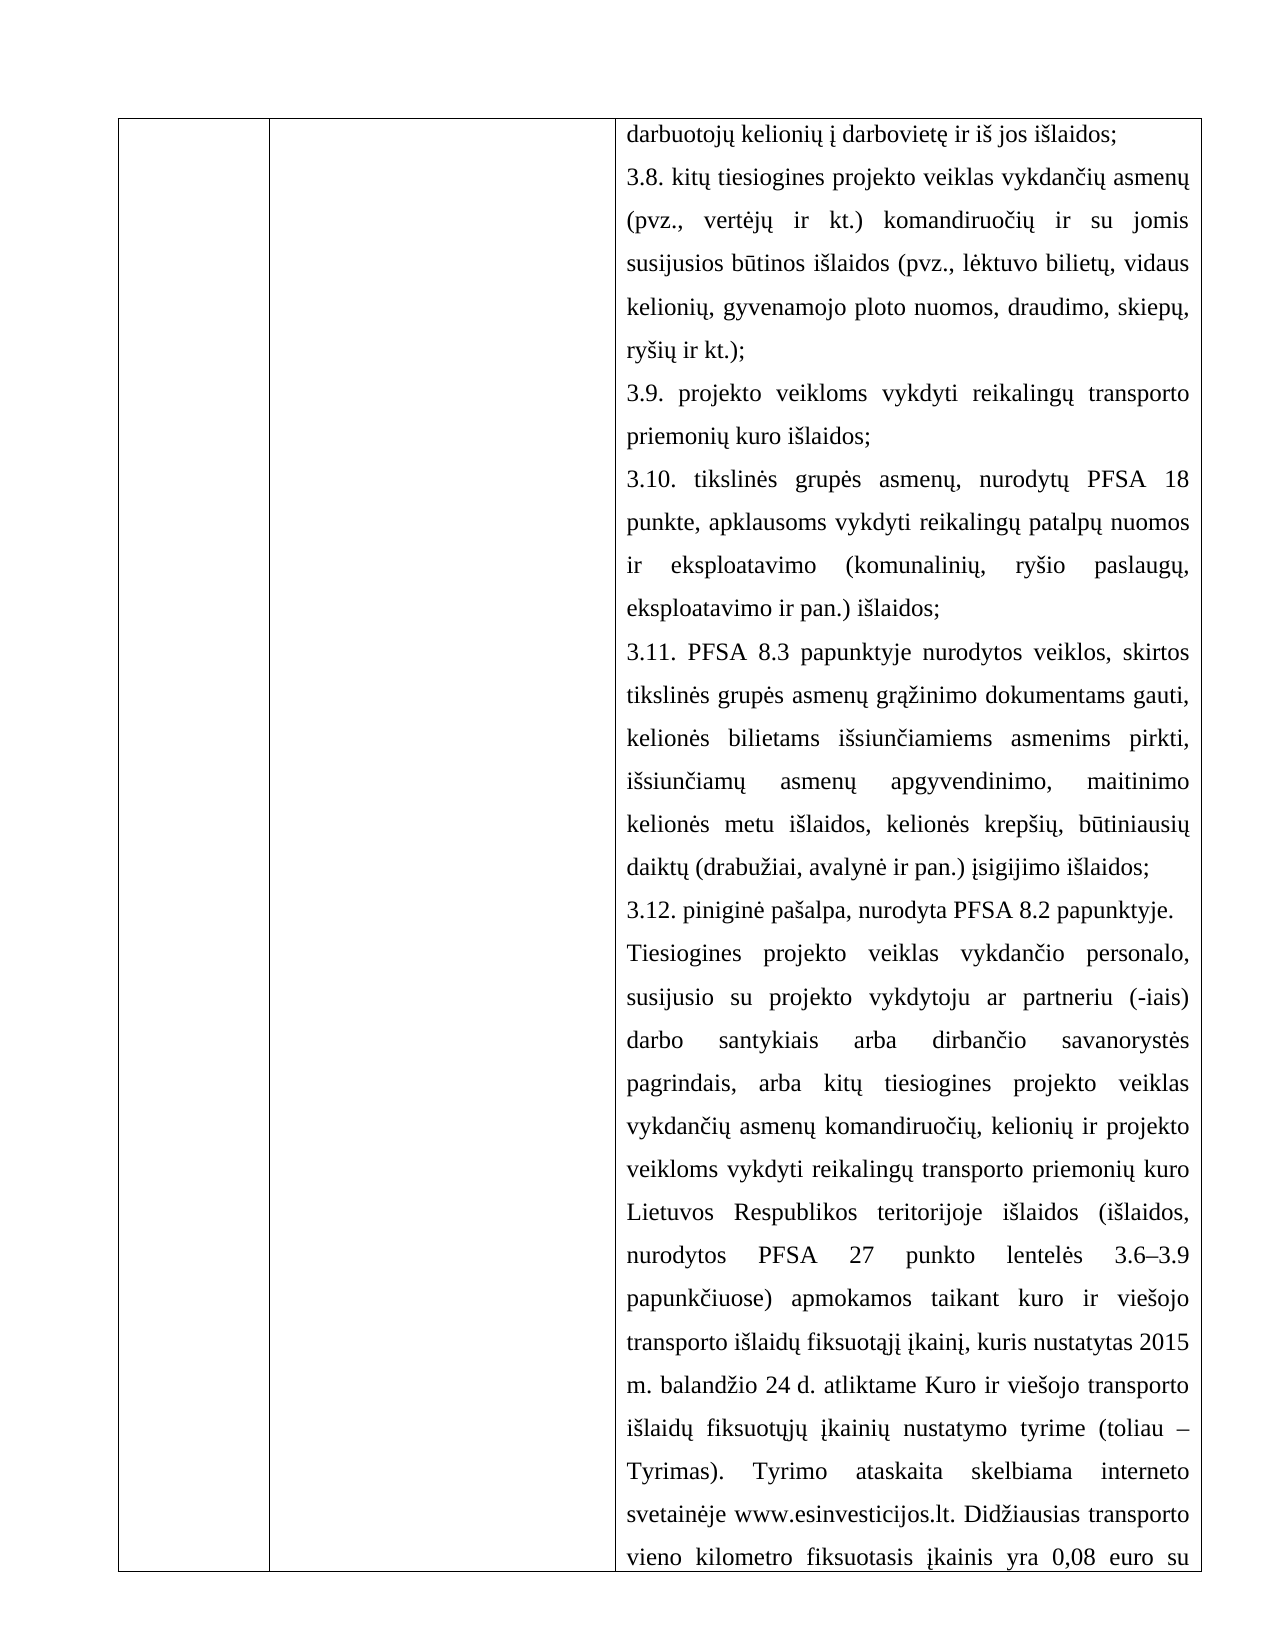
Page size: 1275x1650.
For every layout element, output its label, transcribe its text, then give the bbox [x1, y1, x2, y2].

table_cell [270, 119, 615, 1571]
table_cell darbuotojų kelionių į darbovietę ir iš jos išlaidos; 3.8. kitų tiesiogines projekto veiklas vykdančių asmenų (pvz., vertėjų ir kt.) komandiruočių ir su jomis susijusios būtinos išlaidos (pvz., lėktuvo bilietų, vidaus kelionių, gyvenamojo ploto nuomos, draudimo, skiepų, ryšių ir kt.); 3.9. projekto veikloms vykdyti reikalingų transporto priemonių kuro išlaidos; 3.10. tikslinės grupės asmenų, nurodytų PFSA 18 punkte, apklausoms vykdyti reikalingų patalpų nuomos ir eksploatavimo (komunalinių, ryšio paslaugų, eksploatavimo ir pan.) išlaidos; 3.11. PFSA 8.3 papunktyje nurodytos veiklos, skirtos tikslinės grupės asmenų grąžinimo dokumentams gauti, kelionės bilietams išsiunčiamiems asmenims pirkti, išsiunčiamų asmenų apgyvendinimo, maitinimo kelionės metu išlaidos, kelionės krepšių, būtiniausių daiktų (drabužiai, avalynė ir pan.) įsigijimo išlaidos; 3.12. piniginė pašalpa, nurodyta PFSA 8.2 papunktyje. Tiesiogines projekto veiklas vykdančio personalo, susijusio su projekto vykdytoju ar partneriu (-iais) darbo santykiais arba dirbančio savanorystės pagrindais, arba kitų tiesiogines projekto veiklas vykdančių asmenų komandiruočių, kelionių ir projekto veikloms vykdyti reikalingų transporto priemonių kuro Lietuvos Respublikos teritorijoje išlaidos (išlaidos, nurodytos PFSA 27 punkto lentelės 3.6–3.9 papunkčiuose) apmokamos taikant kuro ir viešojo transporto išlaidų fiksuotąjį įkainį, kuris nustatytas 2015 m. balandžio 24 d. atliktame Kuro ir viešojo transporto išlaidų fiksuotųjų įkainių nustatymo tyrime (toliau – Tyrimas). Tyrimo ataskaita skelbiama interneto svetainėje www.esinvesticijos.lt. Didžiausias transporto vieno kilometro fiksuotasis įkainis yra 0,08 euro su [616, 119, 1201, 1571]
table_cell [119, 119, 269, 1571]
